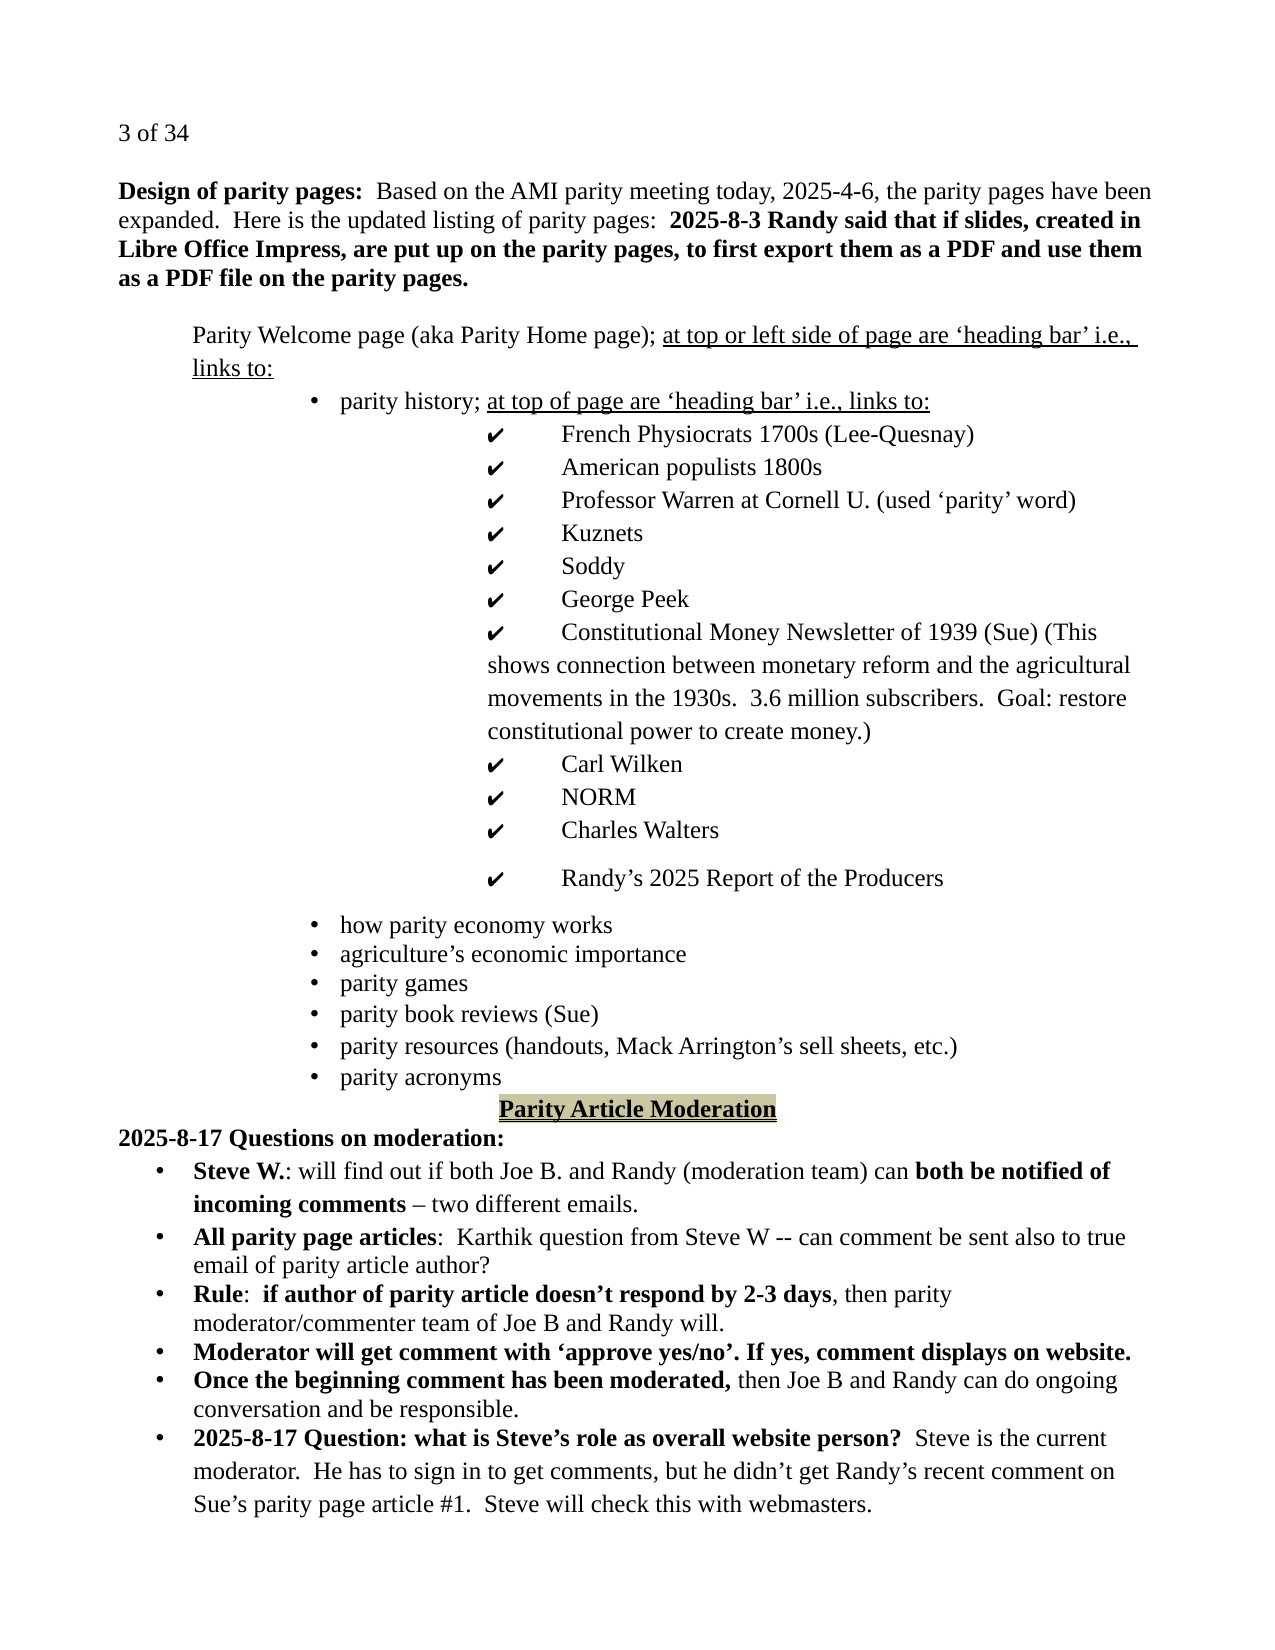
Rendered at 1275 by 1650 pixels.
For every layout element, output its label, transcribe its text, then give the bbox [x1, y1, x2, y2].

list parity resources (handouts, Mack Arrington’s sell sheets, etc.) [310, 1031, 1157, 1060]
list Rule: if author of parity article doesn’t respond by 2-3 days, then parity moderator/commenter team of Joe B and Randy will. [156, 1279, 1157, 1337]
list Carl Wilken [487, 749, 1157, 778]
list parity history; at top of page are ‘heading bar’ i.e., links to: [310, 386, 1157, 415]
text Design of parity pages: Based on the AMI parity meeting today, 2025-4-6, the parity pages have been expanded. Here is the updated listing of parity pages: 2025-8-3 Randy said that if slides, created in Libre Office Impress, are put up on the parity pages, to first export them as a PDF and use them as a PDF file on the parity pages. [118, 176, 1157, 291]
list Soddy [487, 551, 1157, 580]
list French Physiocrats 1700s (Lee-Quesnay) [487, 419, 1157, 448]
list agriculture’s economic importance [310, 939, 1157, 968]
list parity acronyms [310, 1062, 1157, 1091]
list Randy’s 2025 Report of the Producers [487, 863, 1157, 892]
list how parity economy works [310, 911, 1157, 939]
list Once the beginning comment has been moderated, then Joe B and Randy can do ongoing conversation and be responsible. [156, 1366, 1157, 1423]
list parity book reviews (Sue) [310, 999, 1157, 1028]
list Professor Warren at Cornell U. (used ‘parity’ word) [487, 485, 1157, 514]
list Kuznets [487, 518, 1157, 547]
text Parity Article Moderation [118, 1094, 1157, 1123]
list Constitutional Money Newsletter of 1939 (Sue) (This shows connection between monetary reform and the agricultural movements in the 1930s. 3.6 million subscribers. Goal: restore constitutional power to create money.) [487, 617, 1157, 745]
list 2025-8-17 Question: what is Steve’s role as overall website person? Steve is the current moderator. He has to sign in to get comments, but he didn’t get Randy’s recent comment on Sue’s parity page article #1. Steve will check this with webmasters. [156, 1423, 1157, 1518]
list Moderator will get comment with ‘approve yes/no’. If yes, comment displays on website. [156, 1337, 1157, 1366]
list parity games [310, 968, 1157, 997]
list American populists 1800s [487, 452, 1157, 481]
list Parity Welcome page (aka Parity Home page); at top or left side of page are ‘heading bar’ i.e., links to: [118, 320, 1157, 382]
list NORM [487, 782, 1157, 811]
list George Peek [487, 584, 1157, 613]
text 2025-8-17 Questions on moderation: [118, 1123, 1157, 1151]
list Steve W.: will find out if both Joe B. and Randy (moderation team) can both be notified of incoming comments – two different emails. [156, 1156, 1157, 1217]
list All parity page articles: Karthik question from Steve W -- can comment be sent also to true email of parity article author? [156, 1222, 1157, 1279]
list Charles Walters [487, 815, 1157, 844]
